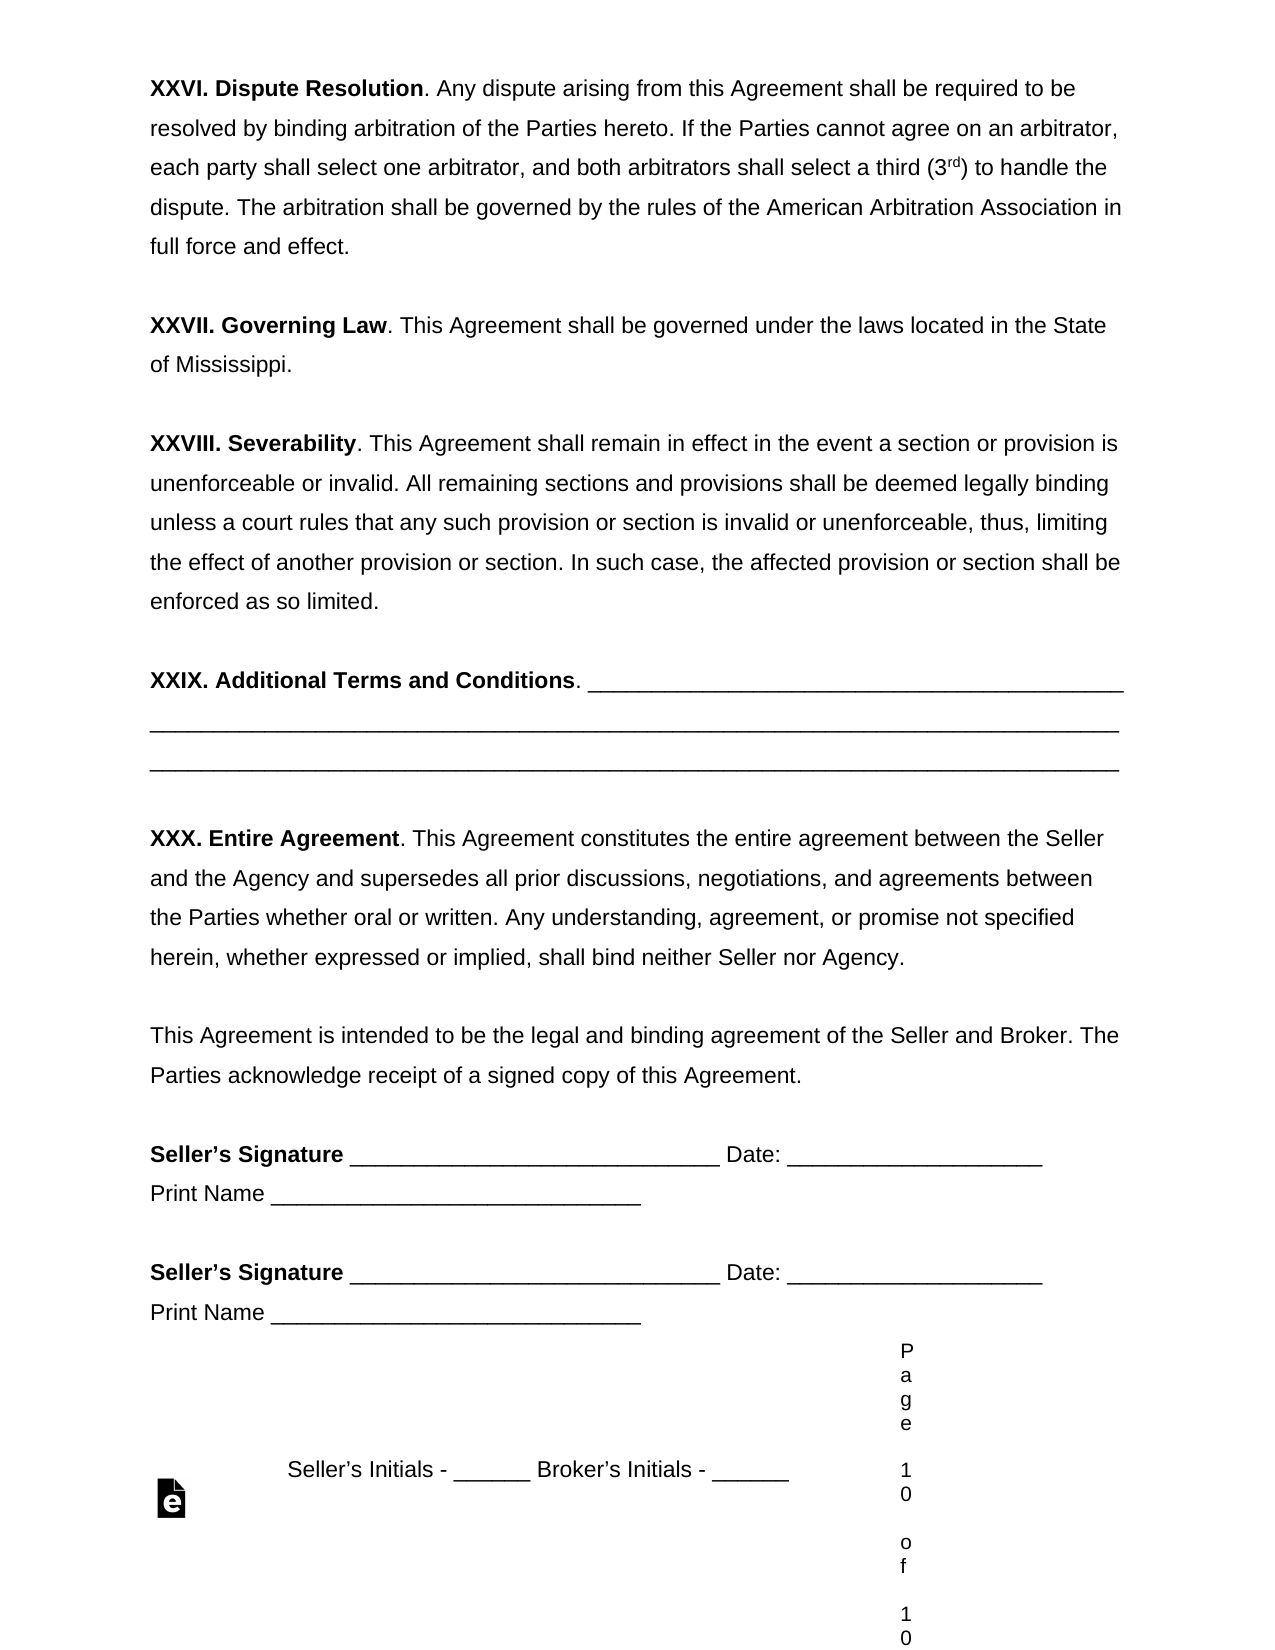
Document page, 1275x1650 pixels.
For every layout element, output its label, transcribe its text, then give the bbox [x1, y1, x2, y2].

text XXX. Entire Agreement. This Agreement constitutes the entire agreement between the Seller and the Agency and supersedes all prior discussions, negotiations, and agreements between the Parties whether oral or written. Any understanding, agreement, or promise not specified herein, whether expressed or implied, shall bind neither Seller nor Agency. [150, 825, 1125, 970]
text XXVI. Dispute Resolution. Any dispute arising from this Agreement shall be required to be resolved by binding arbitration of the Parties hereto. If the Parties cannot agree on an arbitrator, each party shall select one arbitrator, and both arbitrators shall select a third (3rd) to handle the dispute. The arbitration shall be governed by the rules of the American Arbitration Association in full force and effect. [150, 75, 1125, 259]
text Seller’s Signature _____________________________ Date: ____________________ [150, 1259, 1125, 1286]
text ____________________________________________________________________________ [150, 707, 1125, 733]
text ____________________________________________________________________________ [150, 746, 1125, 772]
text XXVII. Governing Law. This Agreement shall be governed under the laws located in the State of Mississippi. [150, 312, 1125, 378]
text XXIX. Additional Terms and Conditions. __________________________________________ [150, 667, 1125, 693]
text This Agreement is intended to be the legal and binding agreement of the Seller and Broker. The Parties acknowledge receipt of a signed copy of this Agreement. [150, 1022, 1125, 1088]
text XXVIII. Severability. This Agreement shall remain in effect in the event a section or provision is unenforceable or invalid. All remaining sections and provisions shall be deemed legally binding unless a court rules that any such provision or section is invalid or unenforceable, thus, limiting the effect of another provision or section. In such case, the affected provision or section shall be enforced as so limited. [150, 430, 1125, 614]
text Print Name _____________________________ [150, 1180, 1125, 1207]
text Seller’s Signature _____________________________ Date: ____________________ [150, 1141, 1125, 1167]
text Print Name _____________________________ [150, 1299, 1125, 1325]
